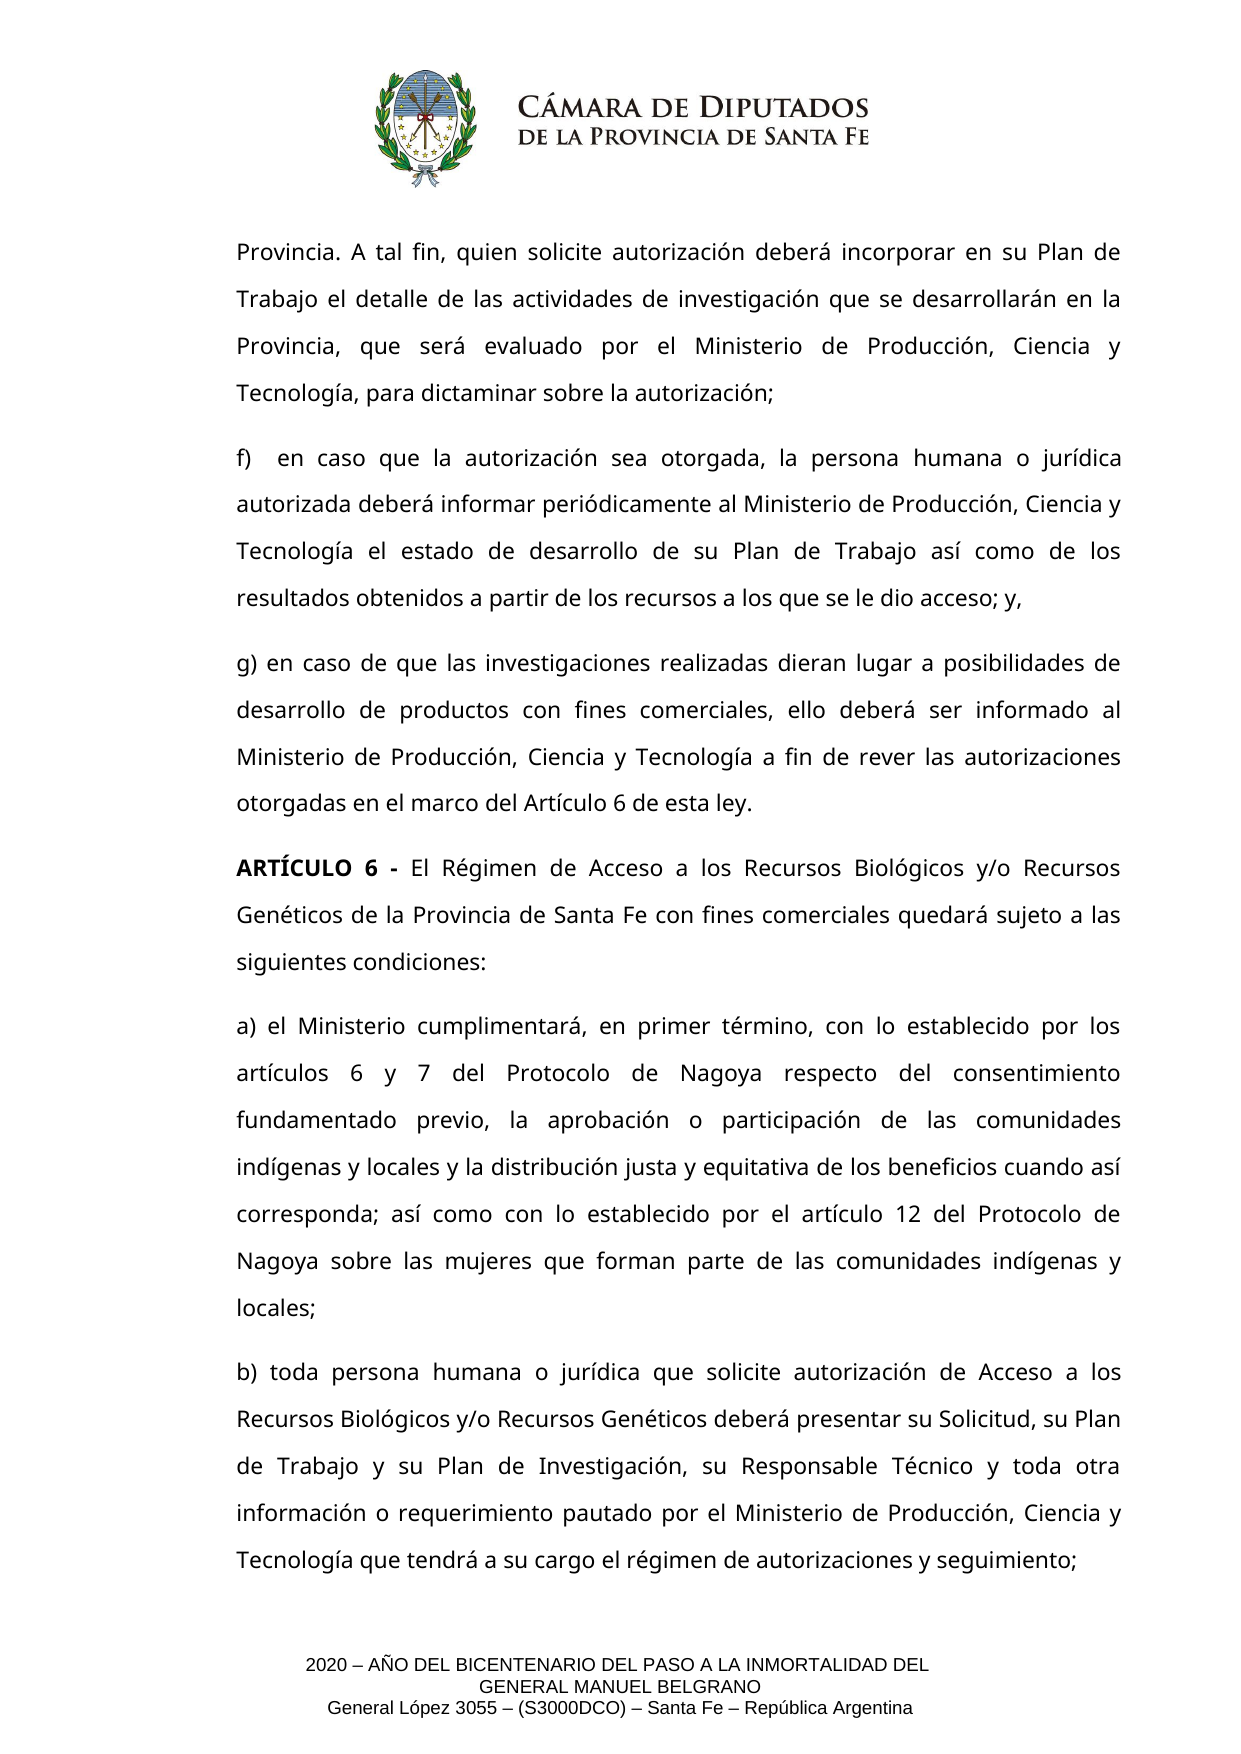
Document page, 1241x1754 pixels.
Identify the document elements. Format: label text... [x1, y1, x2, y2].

picture [374, 70, 869, 192]
text b) toda persona humana o jurídica que solicite autorización de Acceso a los Recursos Biológicos y/o Recursos Genéticos deberá presentar su Solicitud, su Plan de Trabajo y su Plan de Investigación, su Responsable Técnico y toda otra información o requerimiento pautado por el Ministerio de Producción, Ciencia y Tecnología que tendrá a su cargo el régimen de autorizaciones y seguimiento; [236, 1356, 1122, 1575]
text a) el Ministerio cumplimentará, en primer término, con lo establecido por los artículos 6 y 7 del Protocolo de Nagoya respecto del consentimiento fundamentado previo, la aprobación o participación de las comunidades indígenas y locales y la distribución justa y equitativa de los beneficios cuando así corresponda; así como con lo establecido por el artículo 12 del Protocolo de Nagoya sobre las mujeres que forman parte de las comunidades indígenas y locales; [236, 1010, 1122, 1323]
text g) en caso de que las investigaciones realizadas dieran lugar a posibilidades de desarrollo de productos con fines comerciales, ello deberá ser informado al Ministerio de Producción, Ciencia y Tecnología a fin de rever las autorizaciones otorgadas en el marco del Artículo 6 de esta ley. [236, 647, 1122, 818]
text f) en caso que la autorización sea otorgada, la persona humana o jurídica autorizada deberá informar periódicamente al Ministerio de Producción, Ciencia y Tecnología el estado de desarrollo de su Plan de Trabajo así como de los resultados obtenidos a partir de los recursos a los que se le dio acceso; y, [236, 441, 1122, 613]
text Provincia. A tal fin, quien solicite autorización deberá incorporar en su Plan de Trabajo el detalle de las actividades de investigación que se desarrollarán en la Provincia, que será evaluado por el Ministerio de Producción, Ciencia y Tecnología, para dictaminar sobre la autorización; [236, 236, 1122, 408]
text ARTÍCULO 6 - El Régimen de Acceso a los Recursos Biológicos y/o Recursos Genéticos de la Provincia de Santa Fe con fines comerciales quedará sujeto a las siguientes condiciones: [236, 852, 1122, 977]
